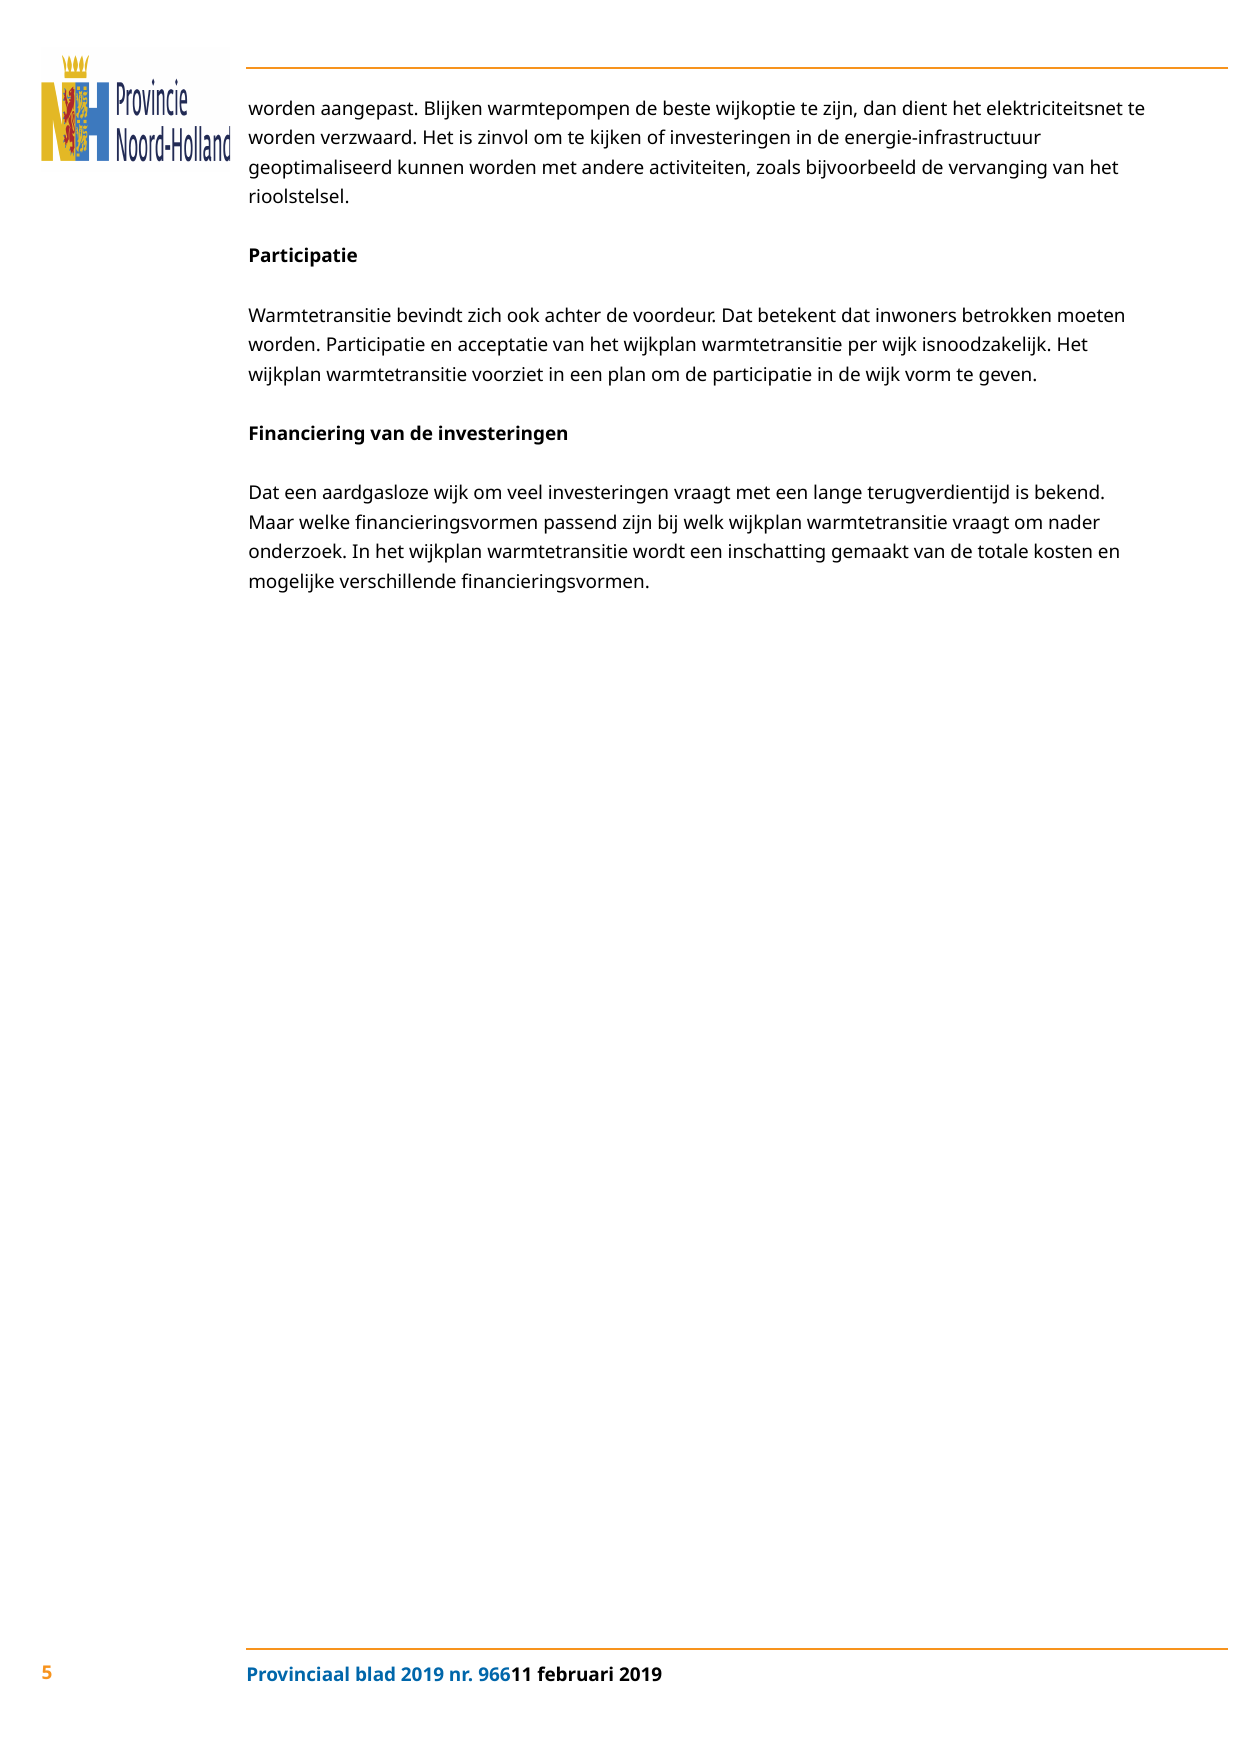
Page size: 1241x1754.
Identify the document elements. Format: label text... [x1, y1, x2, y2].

picture [41, 47, 231, 172]
text Participatie [248, 243, 1152, 268]
text Warmtetransitie bevindt zich ook achter de voordeur. Dat betekent dat inwoners betrokken moeten worden. Participatie en acceptatie van het wijkplan warmtetransitie per wijk isnoodzakelijk. Het wijkplan warmtetransitie voorziet in een plan om de participatie in de wijk vorm te geven. [248, 302, 1152, 387]
text worden aangepast. Blijken warmtepompen de beste wijkoptie te zijn, dan dient het elektriciteitsnet te worden verzwaard. Het is zinvol om te kijken of investeringen in de energie-infrastructuur geoptimaliseerd kunnen worden met andere activiteiten, zoals bijvoorbeeld de vervanging van het rioolstelsel. [248, 95, 1152, 209]
text Financiering van de investeringen [248, 420, 1152, 446]
text Dat een aardgasloze wijk om veel investeringen vraagt met een lange terugverdientijd is bekend. Maar welke financieringsvormen passend zijn bij welk wijkplan warmtetransitie vraagt om nader onderzoek. In het wijkplan warmtetransitie wordt een inschatting gemaakt van de totale kosten en mogelijke verschillende financieringsvormen. [248, 479, 1152, 594]
